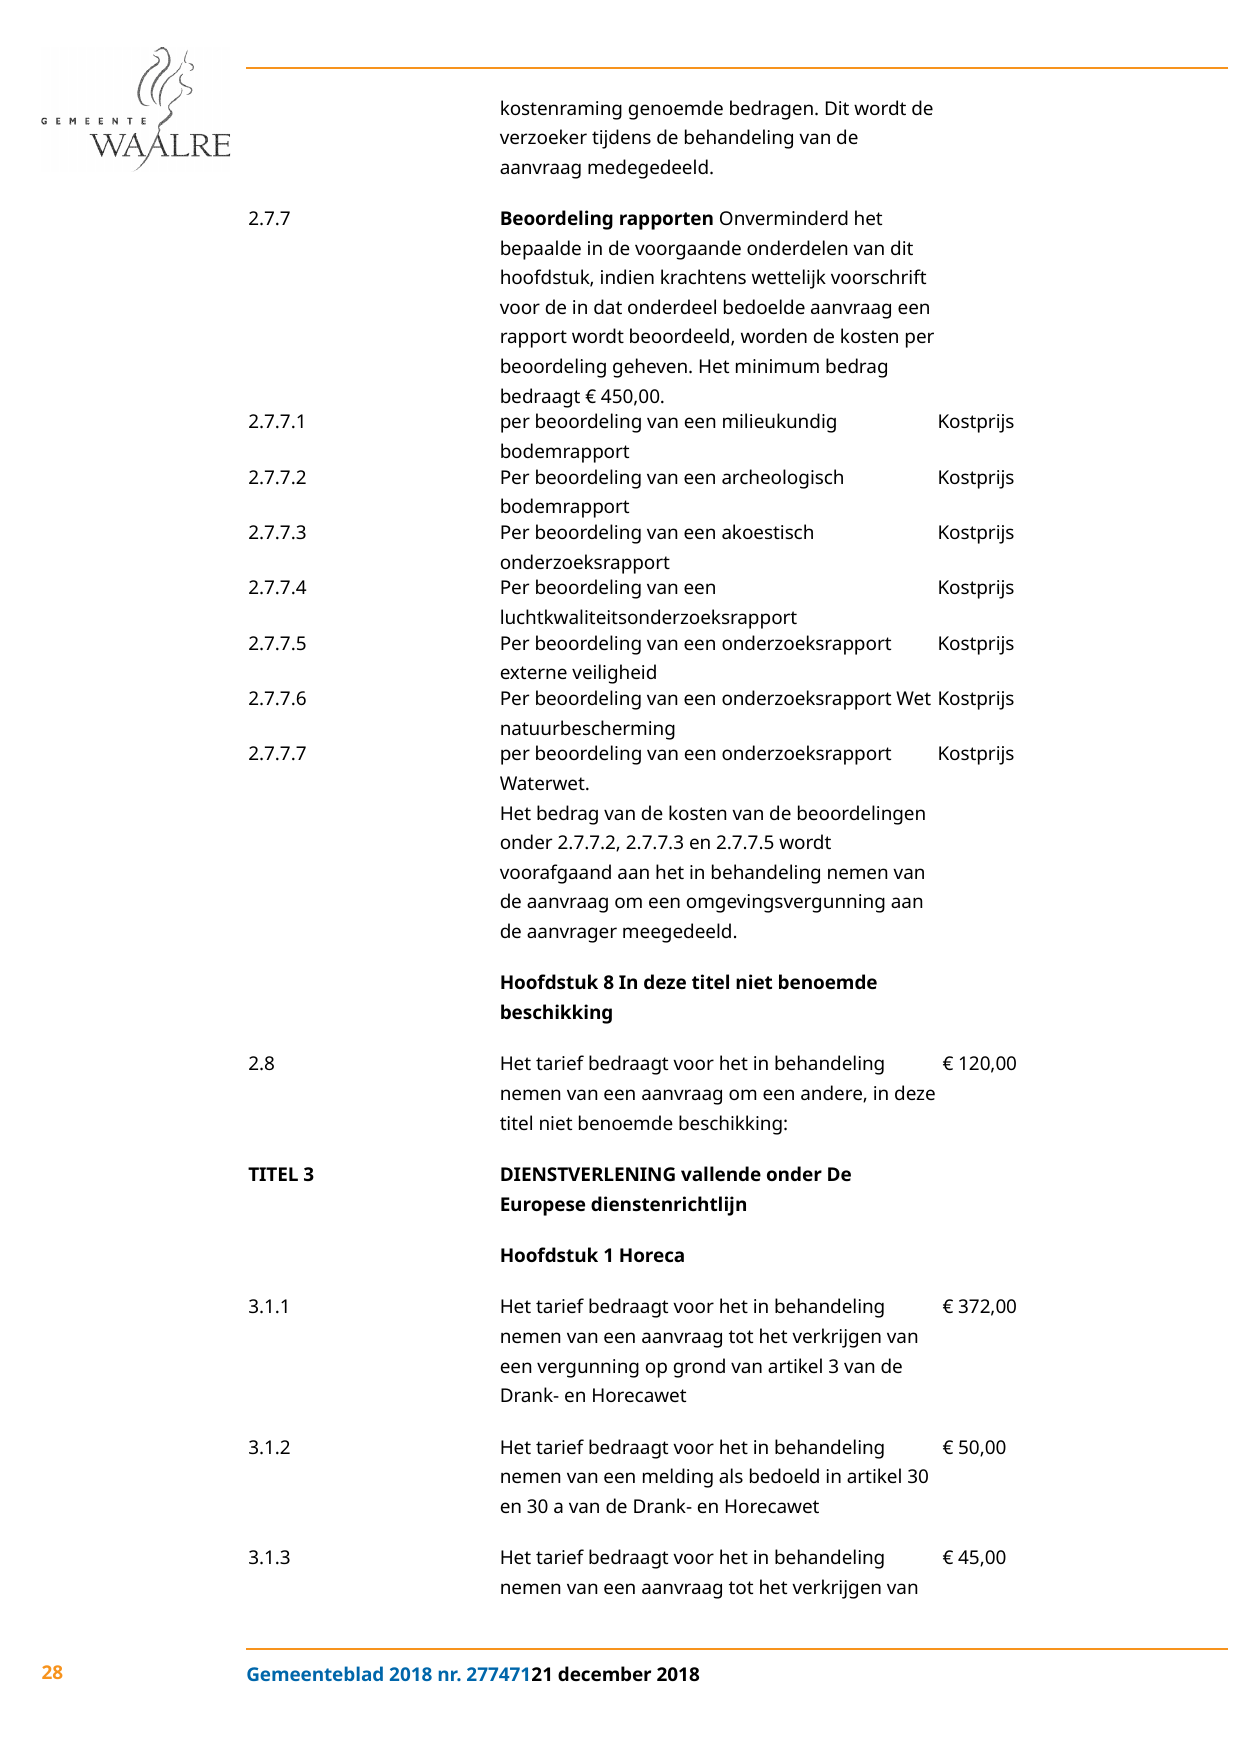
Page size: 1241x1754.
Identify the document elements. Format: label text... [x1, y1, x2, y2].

table_cell [937, 1025, 1152, 1051]
table_cell [248, 970, 499, 1025]
table_cell [500, 1519, 937, 1544]
table_cell TITEL 3 [248, 1161, 499, 1216]
table_cell [248, 180, 499, 205]
table_cell Kostprijs [937, 741, 1152, 944]
table_cell Het tarief bedraagt voor het in behandeling nemen van een aanvraag tot het verkrijgen van [500, 1545, 937, 1600]
table_cell [937, 1519, 1152, 1544]
table_cell [937, 1161, 1152, 1216]
table_cell [500, 1268, 937, 1294]
table_cell [937, 180, 1152, 205]
table_cell [500, 1025, 937, 1051]
table_cell Kostprijs [937, 409, 1152, 464]
table_cell [937, 95, 1152, 180]
table_cell 3.1.2 [248, 1434, 499, 1519]
table_cell [248, 1025, 499, 1051]
table_cell per beoordeling van een onderzoeksrapport Waterwet. Het bedrag van de kosten van de beoordelingen onder 2.7.7.2, 2.7.7.3 en 2.7.7.5 wordt voorafgaand aan het in behandeling nemen van de aanvraag om een omgevingsvergunning aan de aanvrager meegedeeld. [500, 741, 937, 944]
table_cell [937, 1216, 1152, 1242]
table_cell Kostprijs [937, 630, 1152, 685]
table_cell [248, 1268, 499, 1294]
table_cell [248, 1242, 499, 1268]
table_cell Per beoordeling van een archeologisch bodemrapport [500, 464, 937, 519]
table_cell Kostprijs [937, 464, 1152, 519]
table_cell DIENSTVERLENING vallende onder De Europese dienstenrichtlijn [500, 1161, 937, 1216]
table_cell Per beoordeling van een onderzoeksrapport Wet natuurbescherming [500, 685, 937, 741]
table_cell [937, 1135, 1152, 1161]
table_cell [500, 1216, 937, 1242]
table_cell 2.7.7.5 [248, 630, 499, 685]
picture [41, 47, 231, 172]
table_cell € 50,00 [937, 1434, 1152, 1519]
table_cell [248, 1519, 499, 1544]
table_cell 2.7.7 [248, 205, 499, 409]
table_cell [248, 1408, 499, 1434]
table_cell 3.1.3 [248, 1545, 499, 1600]
table_cell [500, 944, 937, 969]
table_cell 2.7.7.7 [248, 741, 499, 944]
table_cell Hoofdstuk 8 In deze titel niet benoemde beschikking [500, 970, 937, 1025]
table_cell Kostprijs [937, 575, 1152, 630]
table_cell [937, 1242, 1152, 1268]
table_cell [937, 205, 1152, 409]
table_cell Hoofdstuk 1 Horeca [500, 1242, 937, 1268]
table_cell [937, 944, 1152, 969]
table_cell Per beoordeling van een onderzoeksrapport externe veiligheid [500, 630, 937, 685]
table_cell [500, 1135, 937, 1161]
table_cell Beoordeling rapporten Onverminderd het bepaalde in de voorgaande onderdelen van dit hoofdstuk, indien krachtens wettelijk voorschrift voor de in dat onderdeel bedoelde aanvraag een rapport wordt beoordeeld, worden de kosten per beoordeling geheven. Het minimum bedrag bedraagt € 450,00. [500, 205, 937, 409]
table_cell [248, 944, 499, 969]
table_cell 2.7.7.6 [248, 685, 499, 741]
table_cell [500, 180, 937, 205]
table_cell 2.7.7.4 [248, 575, 499, 630]
table_cell [937, 970, 1152, 1025]
table_cell € 45,00 [937, 1545, 1152, 1600]
table_cell Per beoordeling van een akoestisch onderzoeksrapport [500, 519, 937, 574]
table_cell 2.7.7.2 [248, 464, 499, 519]
table_cell € 120,00 [937, 1051, 1152, 1135]
table_cell 2.8 [248, 1051, 499, 1135]
table_cell Kostprijs [937, 519, 1152, 574]
table_cell 3.1.1 [248, 1294, 499, 1408]
table_cell [248, 95, 499, 180]
table_cell € 372,00 [937, 1294, 1152, 1408]
table_cell 2.7.7.1 [248, 409, 499, 464]
table_cell per beoordeling van een milieukundig bodemrapport [500, 409, 937, 464]
table_cell kostenraming genoemde bedragen. Dit wordt de verzoeker tijdens de behandeling van de aanvraag medegedeeld. [500, 95, 937, 180]
table_cell Het tarief bedraagt voor het in behandeling nemen van een aanvraag tot het verkrijgen van een vergunning op grond van artikel 3 van de Drank- en Horecawet [500, 1294, 937, 1408]
table_cell 2.7.7.3 [248, 519, 499, 574]
table_cell Het tarief bedraagt voor het in behandeling nemen van een aanvraag om een andere, in deze titel niet benoemde beschikking: [500, 1051, 937, 1135]
table_cell Per beoordeling van een luchtkwaliteitsonderzoeksrapport [500, 575, 937, 630]
table_cell [937, 1408, 1152, 1434]
table_cell Kostprijs [937, 685, 1152, 741]
table_cell [500, 1408, 937, 1434]
table_cell [937, 1268, 1152, 1294]
table_cell [248, 1216, 499, 1242]
table_cell [248, 1135, 499, 1161]
table_cell Het tarief bedraagt voor het in behandeling nemen van een melding als bedoeld in artikel 30 en 30 a van de Drank- en Horecawet [500, 1434, 937, 1519]
